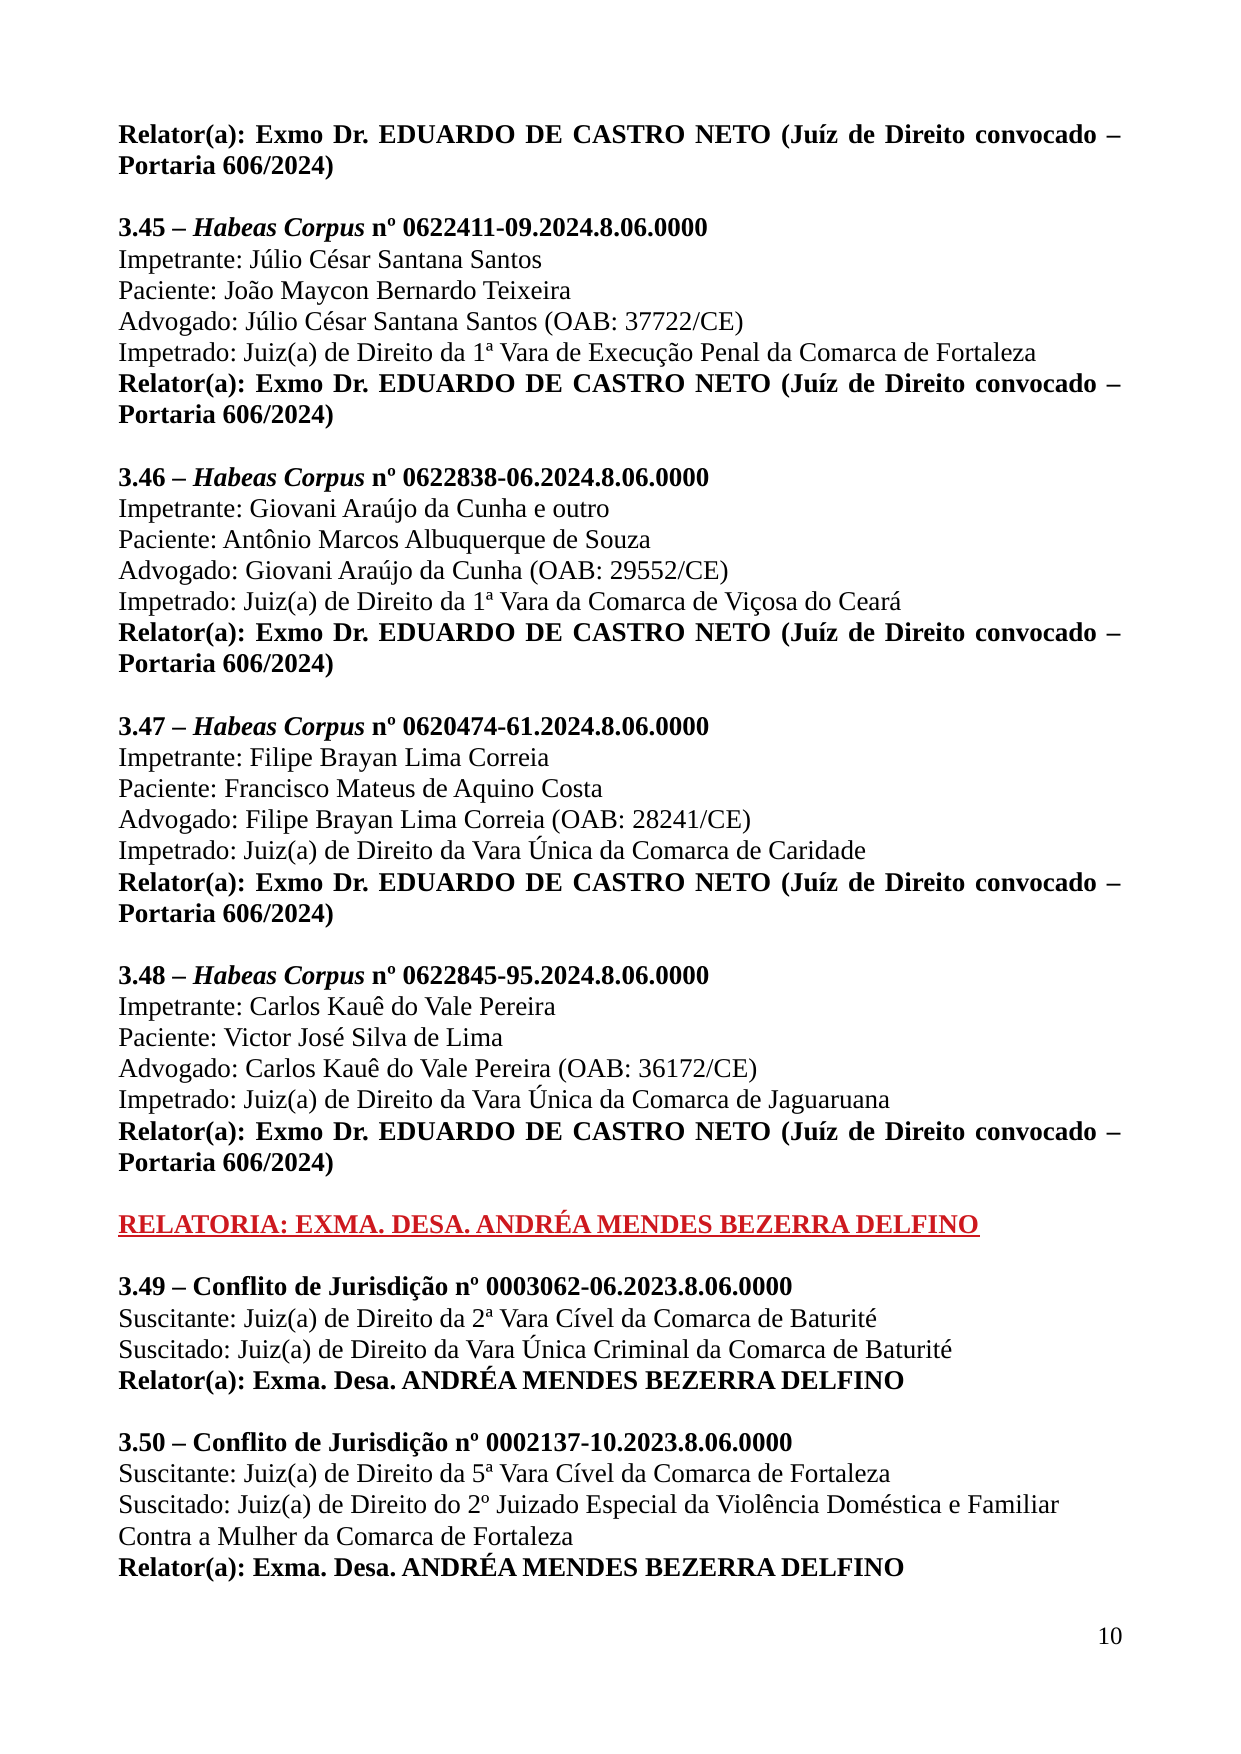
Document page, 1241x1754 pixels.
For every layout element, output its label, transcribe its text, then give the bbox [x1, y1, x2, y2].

text Impetrante: Júlio César Santana Santos [118, 243, 1122, 274]
text Suscitado: Juiz(a) de Direito do 2º Juizado Especial da Violência Doméstica e Familiar Contra a Mulher da Comarca de Fortaleza [118, 1488, 1122, 1551]
text Suscitado: Juiz(a) de Direito da Vara Única Criminal da Comarca de Baturité [118, 1333, 1122, 1364]
text Advogado: Giovani Araújo da Cunha (OAB: 29552/CE) [118, 554, 1122, 585]
text Impetrado: Juiz(a) de Direito da 1ª Vara da Comarca de Viçosa do Ceará [118, 585, 1122, 616]
text 3.45 – Habeas Corpus nº 0622411-09.2024.8.06.0000 [118, 212, 1122, 243]
text Relator(a): Exmo Dr. EDUARDO DE CASTRO NETO (Juíz de Direito convocado – Portaria 606/2024) [118, 616, 1122, 679]
text Impetrado: Juiz(a) de Direito da Vara Única da Comarca de Caridade [118, 834, 1122, 866]
text Paciente: Francisco Mateus de Aquino Costa [118, 772, 1122, 803]
text RELATORIA: EXMA. DESA. ANDRÉA MENDES BEZERRA DELFINO [118, 1208, 1122, 1239]
text Advogado: Carlos Kauê do Vale Pereira (OAB: 36172/CE) [118, 1052, 1122, 1084]
text Impetrante: Filipe Brayan Lima Correia [118, 741, 1122, 772]
text Relator(a): Exmo Dr. EDUARDO DE CASTRO NETO (Juíz de Direito convocado – Portaria 606/2024) [118, 866, 1122, 928]
text 3.47 – Habeas Corpus nº 0620474-61.2024.8.06.0000 [118, 710, 1122, 741]
text Suscitante: Juiz(a) de Direito da 2ª Vara Cível da Comarca de Baturité [118, 1302, 1122, 1333]
text Suscitante: Juiz(a) de Direito da 5ª Vara Cível da Comarca de Fortaleza [118, 1457, 1122, 1488]
text Impetrado: Juiz(a) de Direito da Vara Única da Comarca de Jaguaruana [118, 1084, 1122, 1115]
text Relator(a): Exmo Dr. EDUARDO DE CASTRO NETO (Juíz de Direito convocado – Portaria 606/2024) [118, 367, 1122, 429]
text Relator(a): Exmo Dr. EDUARDO DE CASTRO NETO (Juíz de Direito convocado – Portaria 606/2024) [118, 118, 1122, 180]
text Paciente: Antônio Marcos Albuquerque de Souza [118, 523, 1122, 554]
text Relator(a): Exmo Dr. EDUARDO DE CASTRO NETO (Juíz de Direito convocado – Portaria 606/2024) [118, 1115, 1122, 1177]
text Impetrante: Carlos Kauê do Vale Pereira [118, 990, 1122, 1021]
text Relator(a): Exma. Desa. ANDRÉA MENDES BEZERRA DELFINO [118, 1551, 1122, 1582]
text Impetrado: Juiz(a) de Direito da 1ª Vara de Execução Penal da Comarca de Fortaleza [118, 336, 1122, 367]
text Advogado: Filipe Brayan Lima Correia (OAB: 28241/CE) [118, 803, 1122, 834]
text Advogado: Júlio César Santana Santos (OAB: 37722/CE) [118, 305, 1122, 336]
text Paciente: Victor José Silva de Lima [118, 1021, 1122, 1052]
text Impetrante: Giovani Araújo da Cunha e outro [118, 492, 1122, 523]
text Relator(a): Exma. Desa. ANDRÉA MENDES BEZERRA DELFINO [118, 1364, 1122, 1395]
text 3.48 – Habeas Corpus nº 0622845-95.2024.8.06.0000 [118, 959, 1122, 990]
text Paciente: João Maycon Bernardo Teixeira [118, 274, 1122, 305]
text 3.50 – Conflito de Jurisdição nº 0002137-10.2023.8.06.0000 [118, 1426, 1122, 1457]
text 3.46 – Habeas Corpus nº 0622838-06.2024.8.06.0000 [118, 461, 1122, 492]
text 3.49 – Conflito de Jurisdição nº 0003062-06.2023.8.06.0000 [118, 1271, 1122, 1302]
